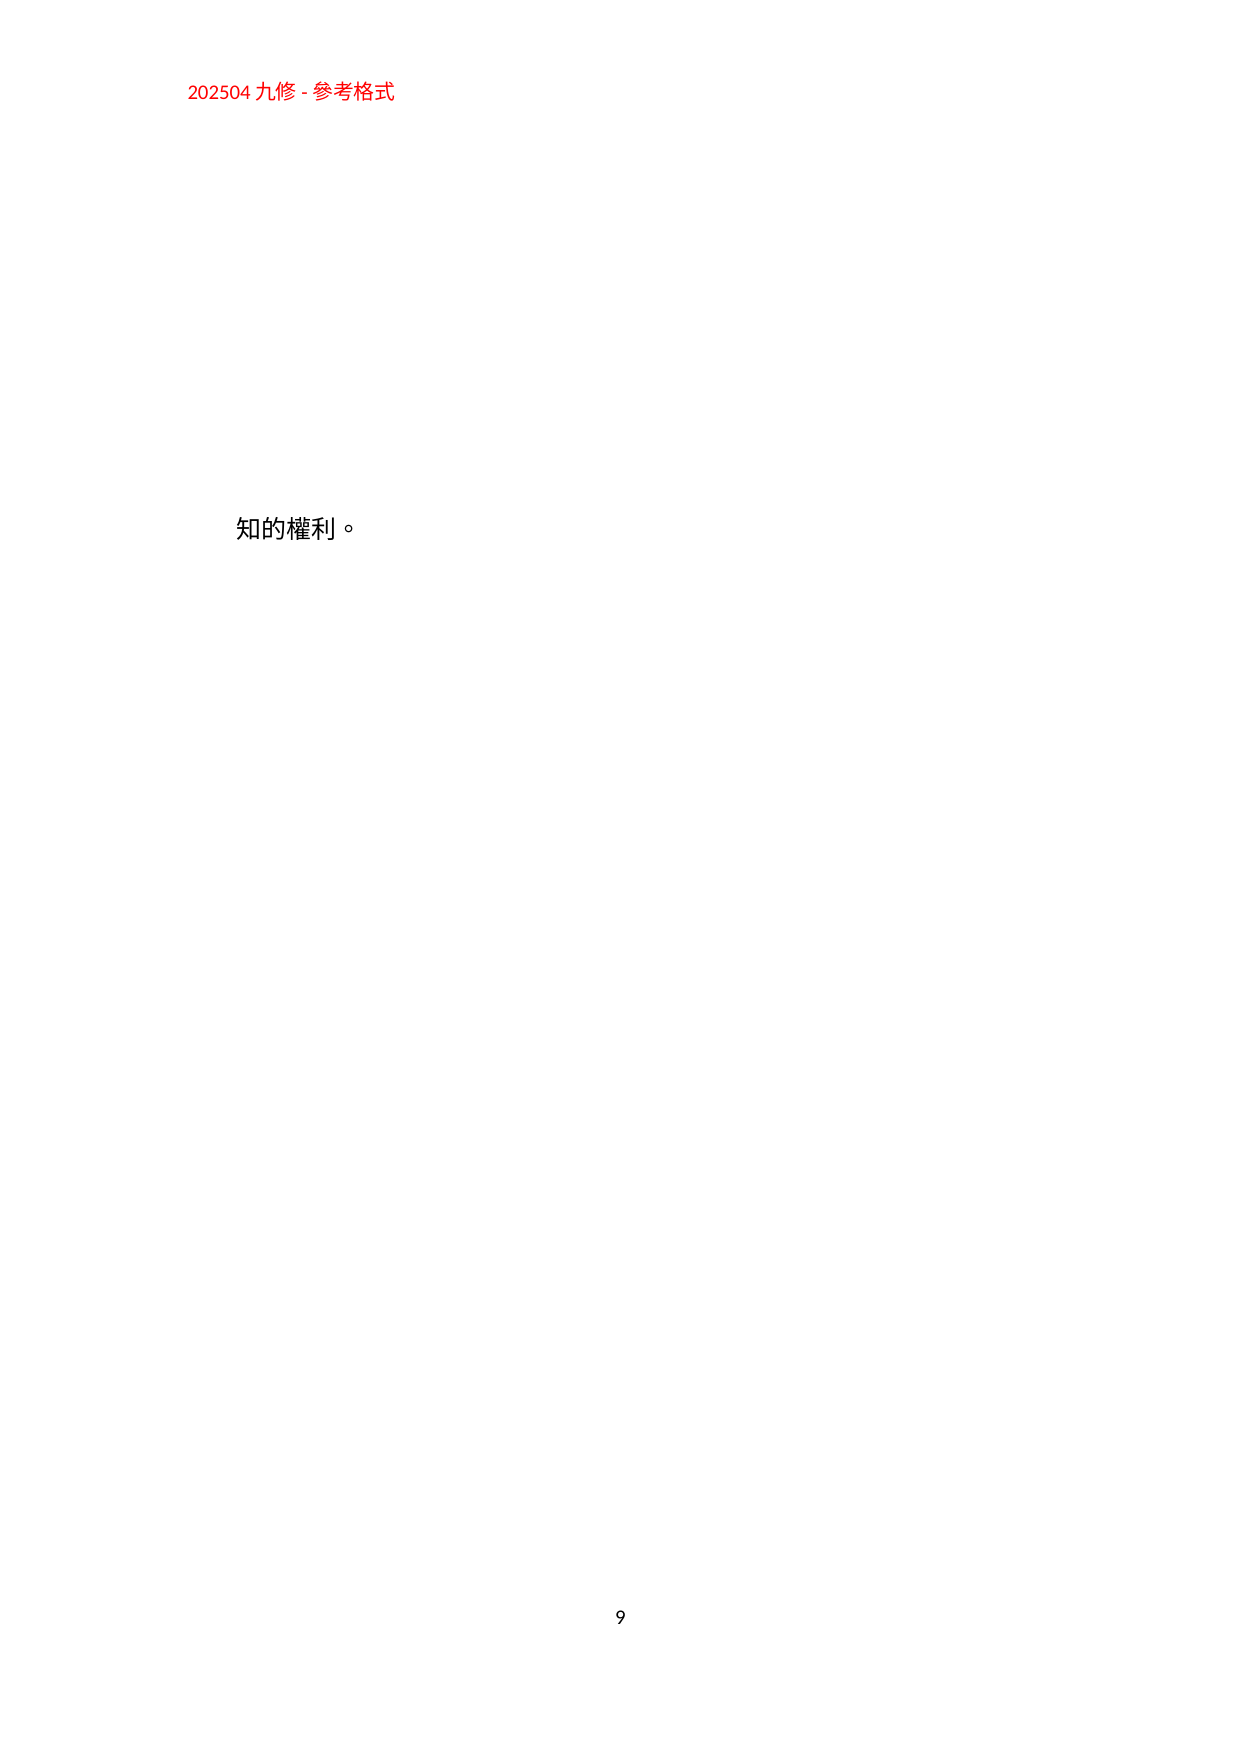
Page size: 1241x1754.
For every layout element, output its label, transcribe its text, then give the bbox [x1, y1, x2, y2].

text 知的權利。 [185, 486, 1053, 548]
